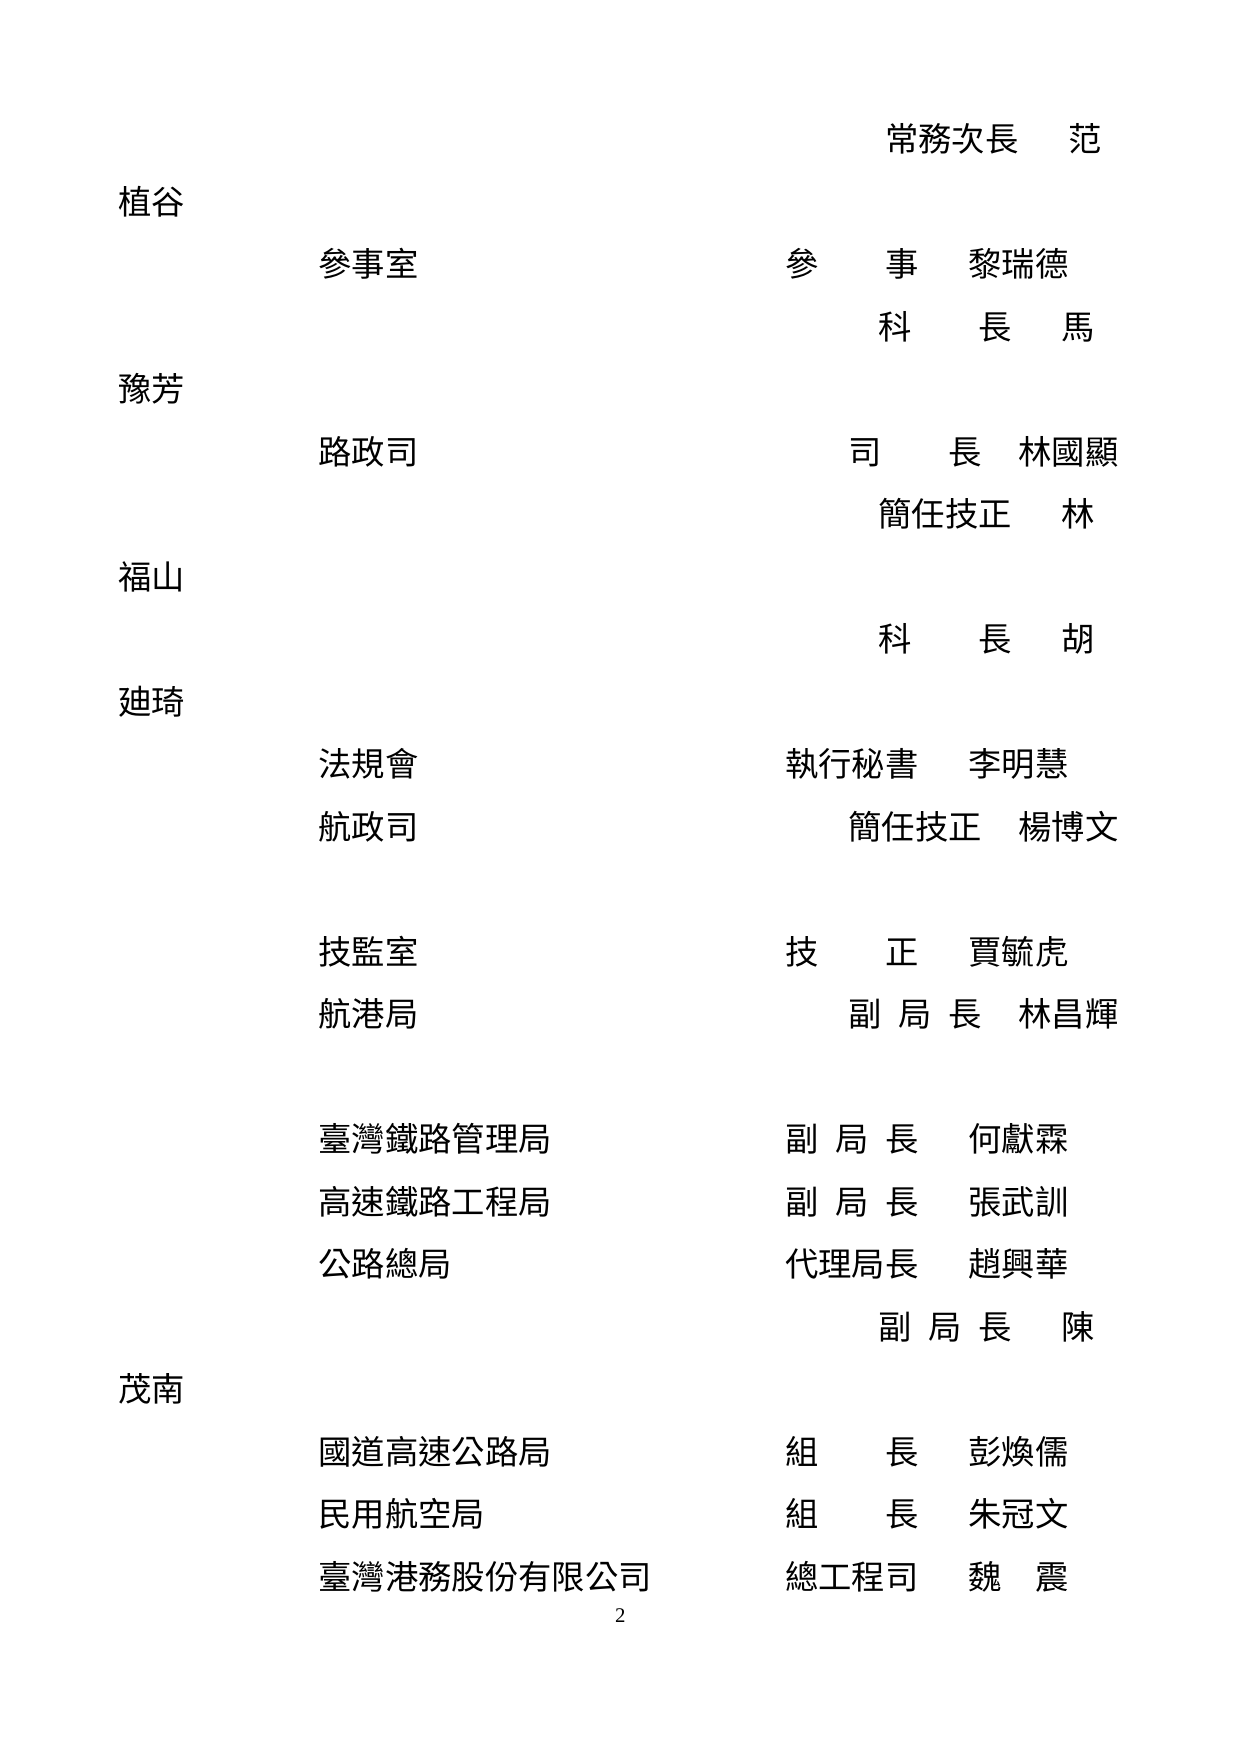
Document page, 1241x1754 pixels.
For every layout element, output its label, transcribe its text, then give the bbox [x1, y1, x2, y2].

text 航港局 副 局 長 林昌輝 [118, 971, 1122, 1096]
text 參事室 參 事 黎瑞德 [118, 221, 1122, 283]
text 臺灣鐵路管理局 副 局 長 何獻霖 [118, 1096, 1122, 1158]
text 副 局 長 陳茂南 [118, 1283, 1122, 1408]
text 科 長 馬豫芳 [118, 283, 1122, 408]
text 民用航空局 組 長 朱冠文 [118, 1471, 1122, 1533]
text 公路總局 代理局長 趙興華 [118, 1221, 1122, 1283]
text 簡任技正 林福山 [118, 471, 1122, 596]
text 高速鐵路工程局 副 局 長 張武訓 [118, 1158, 1122, 1221]
text 科 長 胡廸琦 [118, 596, 1122, 721]
text 國道高速公路局 組 長 彭煥儒 [118, 1408, 1122, 1471]
text 法規會 執行秘書 李明慧 [118, 721, 1122, 783]
text 路政司 司 長 林國顯 [118, 408, 1122, 471]
text 常務次長 范植谷 [118, 96, 1122, 221]
text 技監室 技 正 賈毓虎 [118, 908, 1122, 971]
text 航政司 簡任技正 楊博文 [118, 783, 1122, 908]
text 臺灣港務股份有限公司 總工程司 魏 震 [118, 1533, 1122, 1596]
